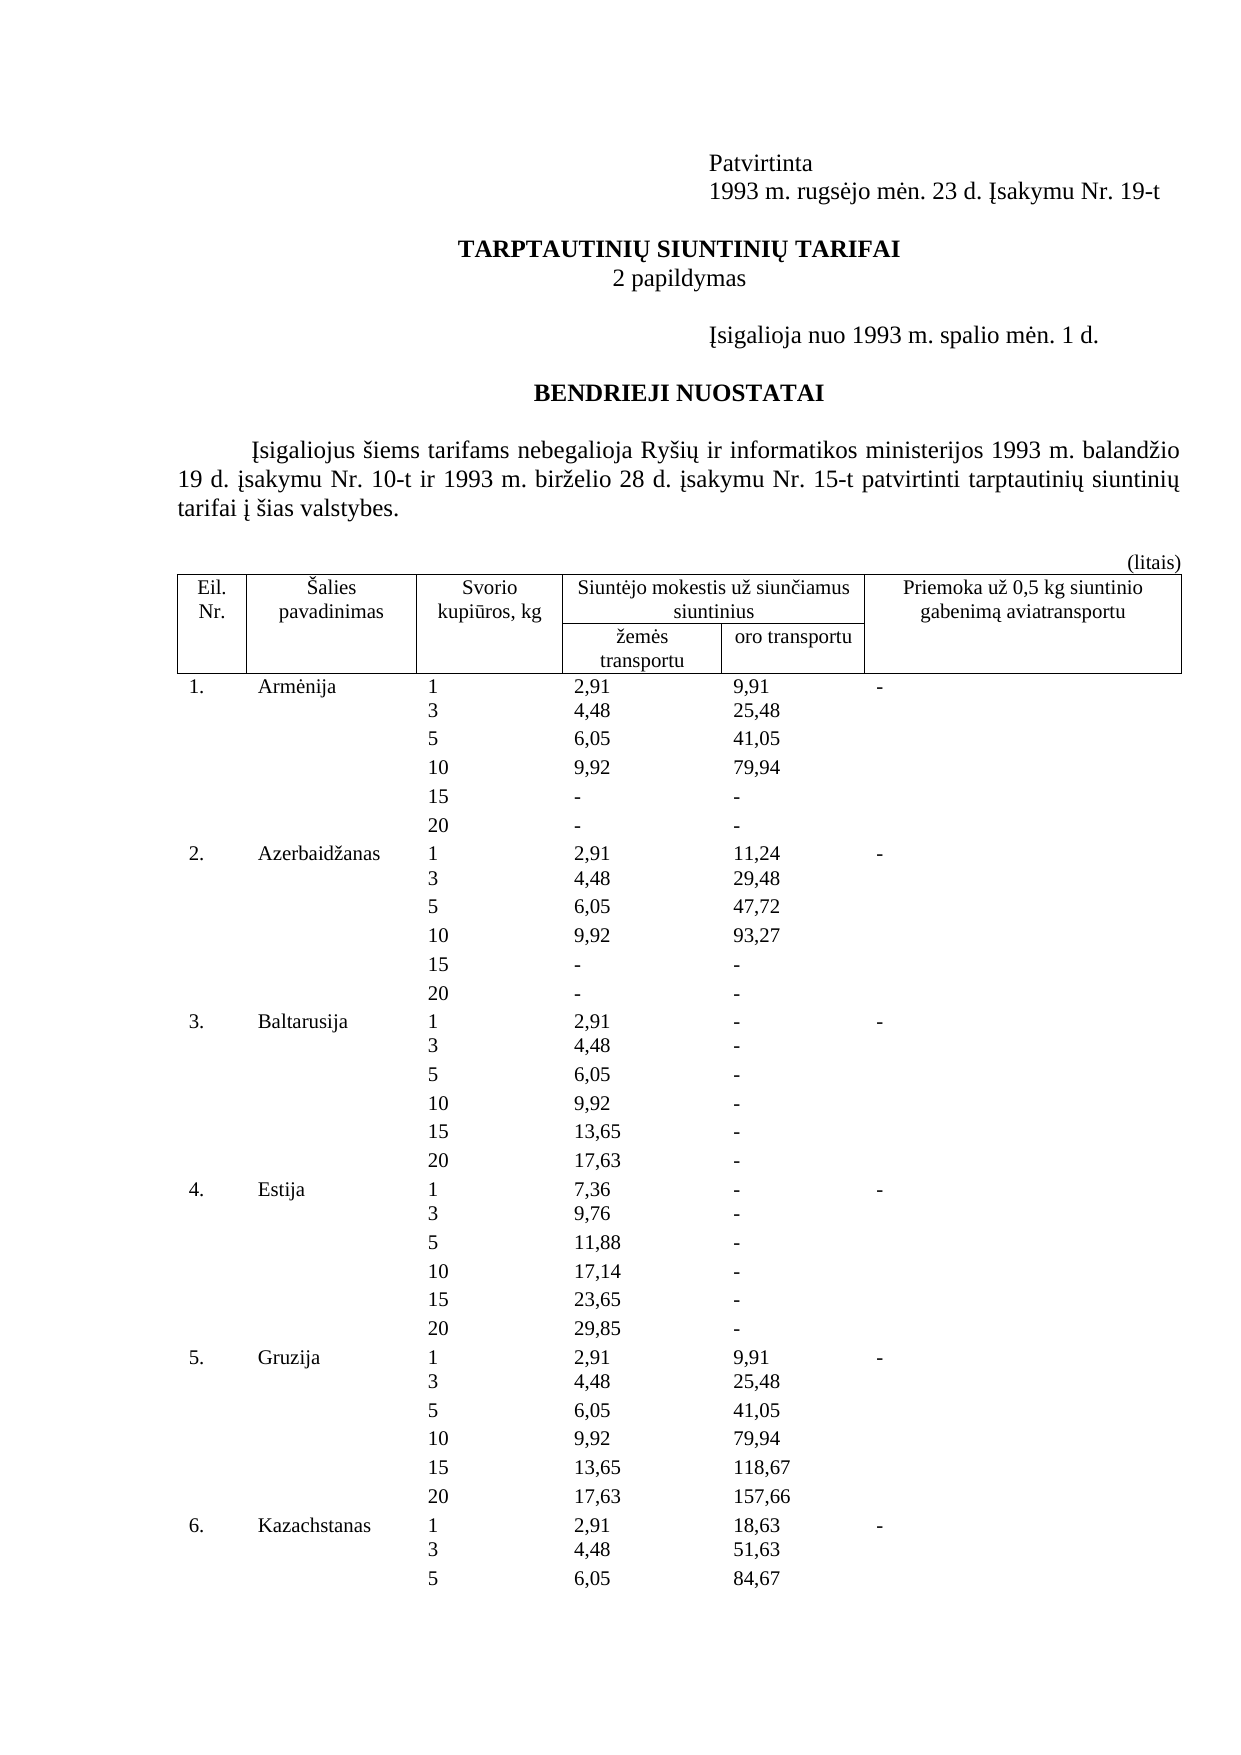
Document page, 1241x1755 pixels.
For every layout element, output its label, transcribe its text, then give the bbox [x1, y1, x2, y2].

table_cell 93,27 [722, 923, 865, 952]
table_cell [865, 865, 1181, 894]
table_cell Gruzija [246, 1345, 416, 1369]
text 2 papildymas [177, 263, 1181, 291]
table_cell [865, 1201, 1181, 1230]
table_cell [177, 755, 246, 784]
text TARPTAUTINIŲ SIUNTINIŲ TARIFAI [177, 234, 1181, 263]
table_cell [246, 1316, 416, 1345]
table_cell [177, 1426, 246, 1455]
table_cell 5 [416, 1062, 563, 1091]
table_cell 5. [177, 1345, 246, 1369]
table_cell 4,48 [563, 1537, 722, 1565]
table_cell [246, 1426, 416, 1455]
table_cell 1 [416, 1345, 563, 1369]
table_cell 157,66 [722, 1484, 865, 1513]
table_cell - [722, 1120, 865, 1148]
table_cell - [722, 1177, 865, 1201]
table_cell [246, 813, 416, 841]
table_cell [246, 1369, 416, 1398]
table_cell Estija [246, 1177, 416, 1201]
table_cell [246, 1287, 416, 1316]
table_cell 9,92 [563, 1426, 722, 1455]
table_cell [865, 1230, 1181, 1258]
table_header Priemoka už 0,5 kg siuntinio gabenimą aviatransportu [865, 575, 1181, 672]
table_cell 15 [416, 952, 563, 980]
table_cell 4,48 [563, 1033, 722, 1062]
text 1993 m. rugsėjo mėn. 23 d. Įsakymu Nr. 19-t [177, 176, 1181, 205]
table_cell 20 [416, 813, 563, 841]
table_cell 9,91 [722, 674, 865, 698]
table_cell 2,91 [563, 674, 722, 698]
table_cell [246, 1565, 416, 1594]
table_cell 9,76 [563, 1201, 722, 1230]
table_cell 2. [177, 841, 246, 865]
table_cell 6,05 [563, 726, 722, 755]
table_cell [246, 1455, 416, 1484]
table_cell 20 [416, 1316, 563, 1345]
table_cell 1. [177, 674, 246, 698]
table_cell - [722, 1062, 865, 1091]
table_cell [246, 1201, 416, 1230]
table_cell [177, 980, 246, 1009]
table_cell 10 [416, 923, 563, 952]
table_cell [177, 1148, 246, 1177]
table_cell [246, 755, 416, 784]
table_cell [177, 1091, 246, 1119]
table_cell [177, 1230, 246, 1258]
table_cell 23,65 [563, 1287, 722, 1316]
table_cell - [722, 952, 865, 980]
table_cell [177, 865, 246, 894]
table_cell 29,85 [563, 1316, 722, 1345]
table_cell [865, 1484, 1181, 1513]
table_cell 25,48 [722, 1369, 865, 1398]
table_cell 5 [416, 894, 563, 923]
table_cell 2,91 [563, 1009, 722, 1033]
table_cell [177, 1201, 246, 1230]
table_cell - [563, 952, 722, 980]
table_cell 10 [416, 1426, 563, 1455]
table_cell - [563, 784, 722, 813]
table_cell 15 [416, 784, 563, 813]
table_cell [865, 1033, 1181, 1062]
table_cell [246, 1062, 416, 1091]
table_cell [177, 813, 246, 841]
table_cell [177, 1316, 246, 1345]
table_cell 2,91 [563, 841, 722, 865]
table_cell 47,72 [722, 894, 865, 923]
table_cell 6,05 [563, 1565, 722, 1594]
table_header Eil. Nr. [178, 575, 246, 672]
table_cell [246, 1230, 416, 1258]
table_cell - [722, 784, 865, 813]
table_cell 4,48 [563, 865, 722, 894]
table_header Svorio kupiūros, kg [417, 575, 562, 672]
table_cell 3 [416, 1033, 563, 1062]
table_cell 4. [177, 1177, 246, 1201]
table_cell 6,05 [563, 894, 722, 923]
table_cell 3 [416, 1201, 563, 1230]
table_cell [177, 1455, 246, 1484]
table_cell 29,48 [722, 865, 865, 894]
table_cell [246, 698, 416, 726]
table_cell 9,92 [563, 1091, 722, 1119]
table_cell [865, 755, 1181, 784]
text Įsigaliojus šiems tarifams nebegalioja Ryšių ir informatikos ministerijos 1993 m. balandžio 19 d. įsakymu Nr. 10-t ir 1993 m. birželio 28 d. įsakymu Nr. 15-t patvirtinti tarptautinių siuntinių tarifai į šias valstybes. [177, 435, 1181, 521]
table_cell - [722, 1316, 865, 1345]
table_cell [246, 1091, 416, 1119]
table_cell [177, 1259, 246, 1287]
table_cell [246, 1148, 416, 1177]
table_cell [865, 1455, 1181, 1484]
table_cell 1 [416, 674, 563, 698]
text Patvirtinta [177, 148, 1181, 176]
table_cell - [865, 1009, 1181, 1033]
table_cell žemės transportu [563, 624, 721, 672]
table_cell [865, 980, 1181, 1009]
table_cell - [722, 1201, 865, 1230]
table_cell [246, 865, 416, 894]
table_cell [865, 698, 1181, 726]
text (litais) [177, 550, 1181, 574]
table_cell [865, 1565, 1181, 1594]
table_cell [177, 1537, 246, 1565]
table_cell 6,05 [563, 1398, 722, 1426]
table_cell - [865, 1177, 1181, 1201]
table_cell [177, 1062, 246, 1091]
table_cell 17,63 [563, 1148, 722, 1177]
table_cell [177, 1398, 246, 1426]
table_cell 1 [416, 1009, 563, 1033]
table_cell - [722, 1033, 865, 1062]
table_cell 2,91 [563, 1513, 722, 1537]
table_cell - [722, 1230, 865, 1258]
table_cell 1 [416, 1177, 563, 1201]
table_cell Armėnija [246, 674, 416, 698]
table_cell [865, 923, 1181, 952]
table_cell 6,05 [563, 1062, 722, 1091]
table_cell 6. [177, 1513, 246, 1537]
table_cell [865, 813, 1181, 841]
table_cell [177, 1565, 246, 1594]
table_cell [865, 1398, 1181, 1426]
table_cell 15 [416, 1455, 563, 1484]
table_cell [177, 1484, 246, 1513]
table_cell - [865, 674, 1181, 698]
table_cell - [563, 813, 722, 841]
table_cell [246, 784, 416, 813]
table_cell 3 [416, 1537, 563, 1565]
table_cell [865, 1316, 1181, 1345]
table_cell - [722, 980, 865, 1009]
text Įsigalioja nuo 1993 m. spalio mėn. 1 d. [177, 320, 1181, 349]
table_cell 51,63 [722, 1537, 865, 1565]
table_cell [177, 698, 246, 726]
table_cell [246, 726, 416, 755]
table_cell - [865, 1513, 1181, 1537]
table_cell [246, 1398, 416, 1426]
table_cell 25,48 [722, 698, 865, 726]
table_cell 20 [416, 980, 563, 1009]
table_cell [177, 726, 246, 755]
table_cell [177, 784, 246, 813]
table_cell [865, 952, 1181, 980]
table_cell 10 [416, 755, 563, 784]
table_cell 41,05 [722, 1398, 865, 1426]
table_cell [865, 1426, 1181, 1455]
table_cell 4,48 [563, 1369, 722, 1398]
table_cell 3. [177, 1009, 246, 1033]
table_cell [865, 1062, 1181, 1091]
table_cell 41,05 [722, 726, 865, 755]
table_cell 13,65 [563, 1455, 722, 1484]
table_header Siuntėjo mokestis už siunčiamus siuntinius [563, 575, 864, 623]
table_cell [246, 952, 416, 980]
table_cell 9,91 [722, 1345, 865, 1369]
table_cell 5 [416, 1398, 563, 1426]
table_cell 84,67 [722, 1565, 865, 1594]
table_cell - [722, 1287, 865, 1316]
table_cell [177, 1033, 246, 1062]
table_cell 18,63 [722, 1513, 865, 1537]
table_cell [177, 1369, 246, 1398]
table_cell 3 [416, 698, 563, 726]
table_cell 79,94 [722, 1426, 865, 1455]
table_cell 9,92 [563, 923, 722, 952]
table_cell 5 [416, 726, 563, 755]
table_cell [865, 1148, 1181, 1177]
table_cell [177, 894, 246, 923]
table_cell [865, 1120, 1181, 1148]
table_cell 4,48 [563, 698, 722, 726]
table_cell 5 [416, 1565, 563, 1594]
table_cell [246, 980, 416, 1009]
table_cell - [722, 1091, 865, 1119]
table_cell [246, 1537, 416, 1565]
table_cell Baltarusija [246, 1009, 416, 1033]
table_cell 10 [416, 1091, 563, 1119]
table_cell 118,67 [722, 1455, 865, 1484]
table_cell 11,24 [722, 841, 865, 865]
table_cell 17,14 [563, 1259, 722, 1287]
table_cell [246, 1120, 416, 1148]
table_cell 2,91 [563, 1345, 722, 1369]
table_cell - [563, 980, 722, 1009]
table_cell [177, 1120, 246, 1148]
table_cell - [722, 1259, 865, 1287]
table_cell [865, 784, 1181, 813]
table_cell [177, 923, 246, 952]
table_cell [246, 923, 416, 952]
table_cell [865, 1537, 1181, 1565]
table_header Šalies pavadinimas [247, 575, 416, 672]
table_cell Azerbaidžanas [246, 841, 416, 865]
table_cell 17,63 [563, 1484, 722, 1513]
table_cell 5 [416, 1230, 563, 1258]
table_cell [246, 894, 416, 923]
table_cell 11,88 [563, 1230, 722, 1258]
table_cell 10 [416, 1259, 563, 1287]
table_cell 15 [416, 1287, 563, 1316]
table_cell 3 [416, 865, 563, 894]
table_cell [177, 1287, 246, 1316]
table_cell [177, 952, 246, 980]
table_cell 1 [416, 1513, 563, 1537]
table_cell [865, 726, 1181, 755]
table_cell 3 [416, 1369, 563, 1398]
table_cell 79,94 [722, 755, 865, 784]
table_cell 7,36 [563, 1177, 722, 1201]
table_cell [865, 1091, 1181, 1119]
table_cell 9,92 [563, 755, 722, 784]
table_cell 15 [416, 1120, 563, 1148]
table_cell - [722, 813, 865, 841]
table_cell [865, 1259, 1181, 1287]
table_cell Kazachstanas [246, 1513, 416, 1537]
table_cell oro transportu [722, 624, 864, 672]
table_cell 20 [416, 1148, 563, 1177]
table_cell - [865, 841, 1181, 865]
table_cell [246, 1033, 416, 1062]
table_cell 1 [416, 841, 563, 865]
table_cell [865, 1369, 1181, 1398]
table_cell [865, 1287, 1181, 1316]
table_cell [865, 894, 1181, 923]
table_cell [246, 1259, 416, 1287]
table_cell - [722, 1009, 865, 1033]
table_cell - [865, 1345, 1181, 1369]
table_cell 20 [416, 1484, 563, 1513]
text BENDRIEJI NUOSTATAI [177, 378, 1181, 406]
table_cell 13,65 [563, 1120, 722, 1148]
table_cell - [722, 1148, 865, 1177]
table_cell [246, 1484, 416, 1513]
